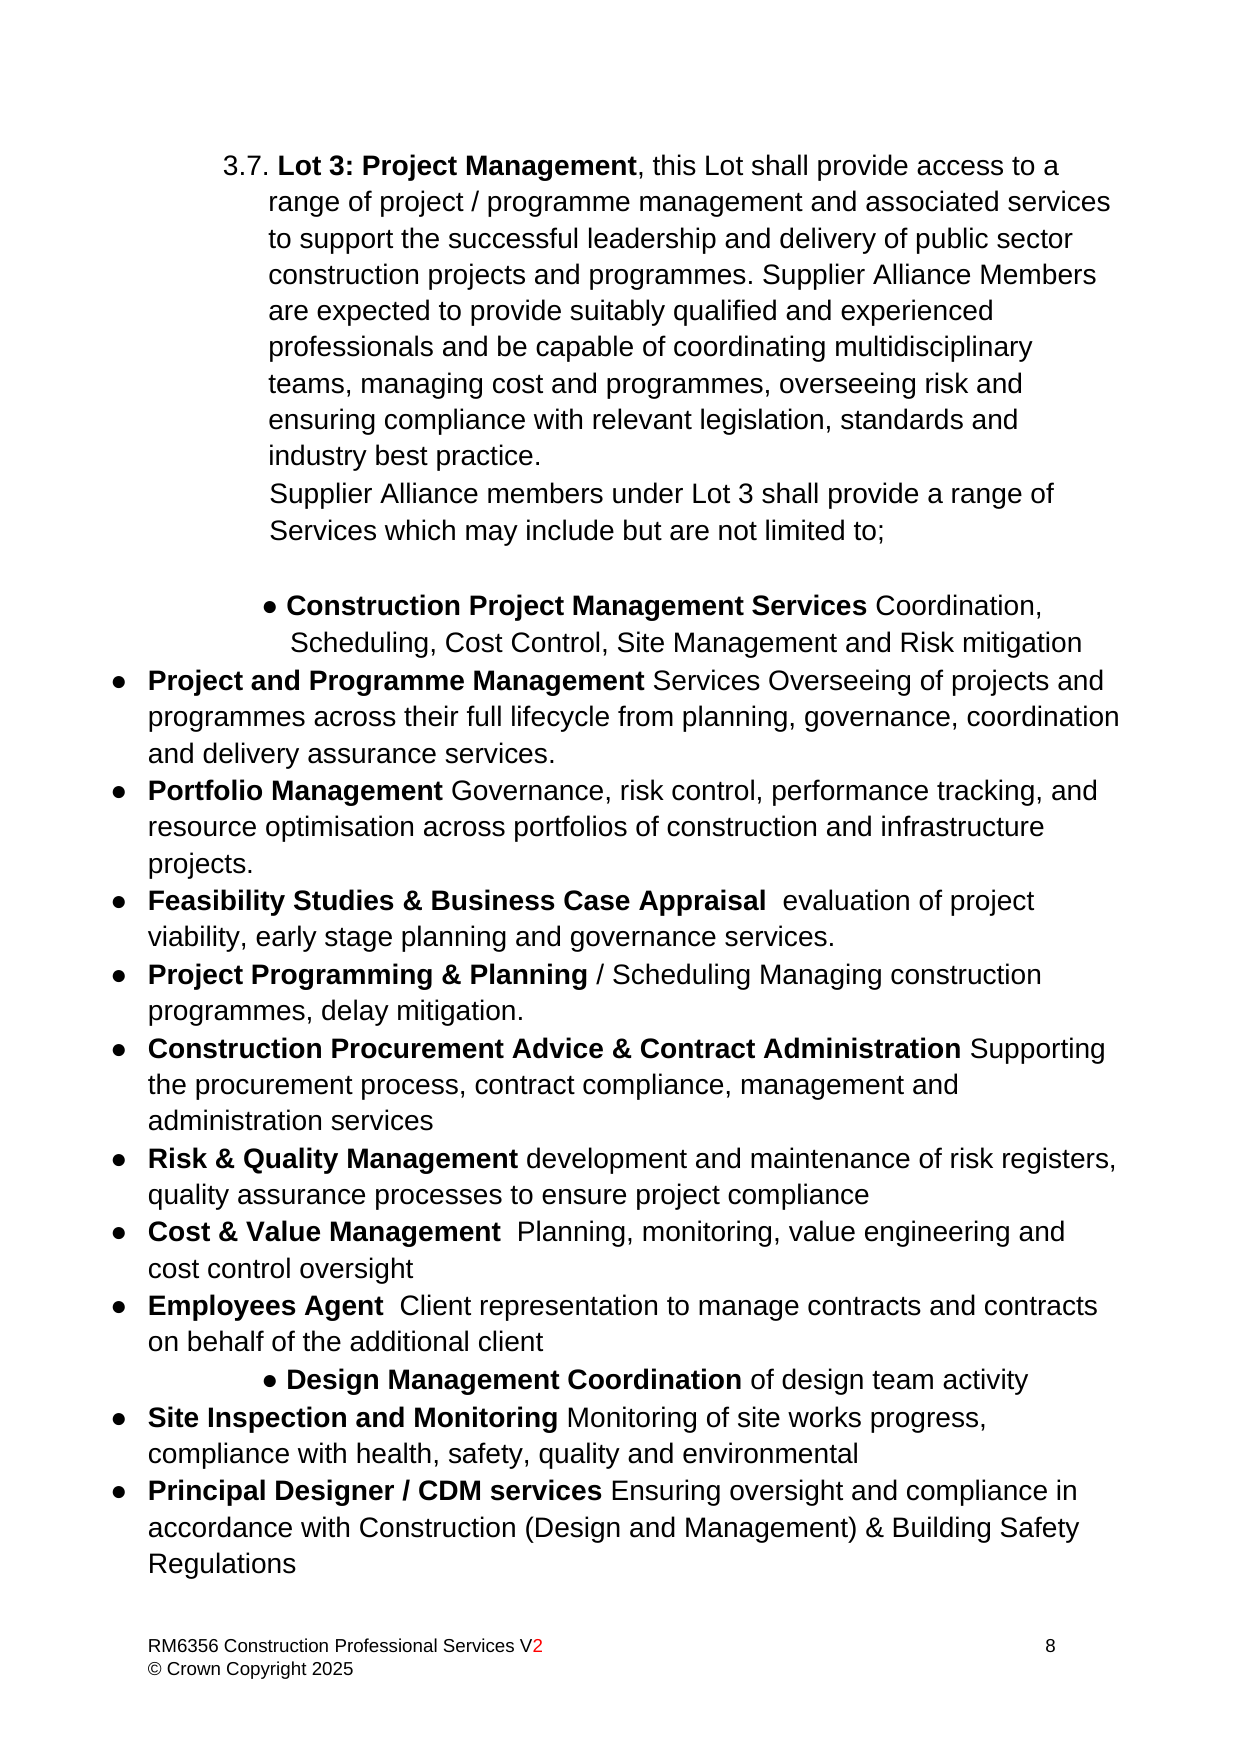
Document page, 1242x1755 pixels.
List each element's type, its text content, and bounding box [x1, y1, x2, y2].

list Portfolio Management Governance, risk control, performance tracking, and resource optimisation across portfolios of construction and infrastructure projects. [110, 774, 1122, 879]
text 3.7. Lot 3: Project Management, this Lot shall provide access to a range of project / programme management and associated services to support the successful leadership and delivery of public sector construction projects and programmes. Supplier Alliance Members are expected to provide suitably qualified and experienced professionals and be capable of coordinating multidisciplinary teams, managing cost and programmes, overseeing risk and ensuring compliance with relevant legislation, standards and industry best practice. [223, 149, 1122, 472]
text Scheduling, Cost Control, Site Management and Risk mitigation [149, 626, 1090, 659]
list Cost & Value Management Planning, monitoring, value engineering and cost control oversight [110, 1215, 1122, 1284]
subtitle ● Construction Project Management Services Coordination, [261, 589, 1122, 621]
list Construction Procurement Advice & Contract Administration Supporting the procurement process, contract compliance, management and administration services [110, 1032, 1122, 1136]
list Employees Agent Client representation to manage contracts and contracts on behalf of the additional client [110, 1289, 1122, 1358]
text Supplier Alliance members under Lot 3 shall provide a range of [269, 477, 1122, 509]
list Project and Programme Management Services Overseeing of projects and programmes across their full lifecycle from planning, governance, coordination and delivery assurance services. [110, 664, 1122, 769]
text Services which may include but are not limited to; [269, 514, 1122, 547]
list Risk & Quality Management development and maintenance of risk registers, quality assurance processes to ensure project compliance [110, 1142, 1122, 1210]
list Site Inspection and Monitoring Monitoring of site works progress, compliance with health, safety, quality and environmental [110, 1401, 1122, 1469]
list Project Programming & Planning / Scheduling Managing construction programmes, delay mitigation. [110, 958, 1122, 1026]
subtitle ● Design Management Coordination of design team activity [261, 1363, 1122, 1395]
list Principal Designer / CDM services Ensuring oversight and compliance in accordance with Construction (Design and Management) & Building Safety Regulations [110, 1474, 1122, 1579]
list Feasibility Studies & Business Case Appraisal evaluation of project viability, early stage planning and governance services. [110, 884, 1122, 953]
